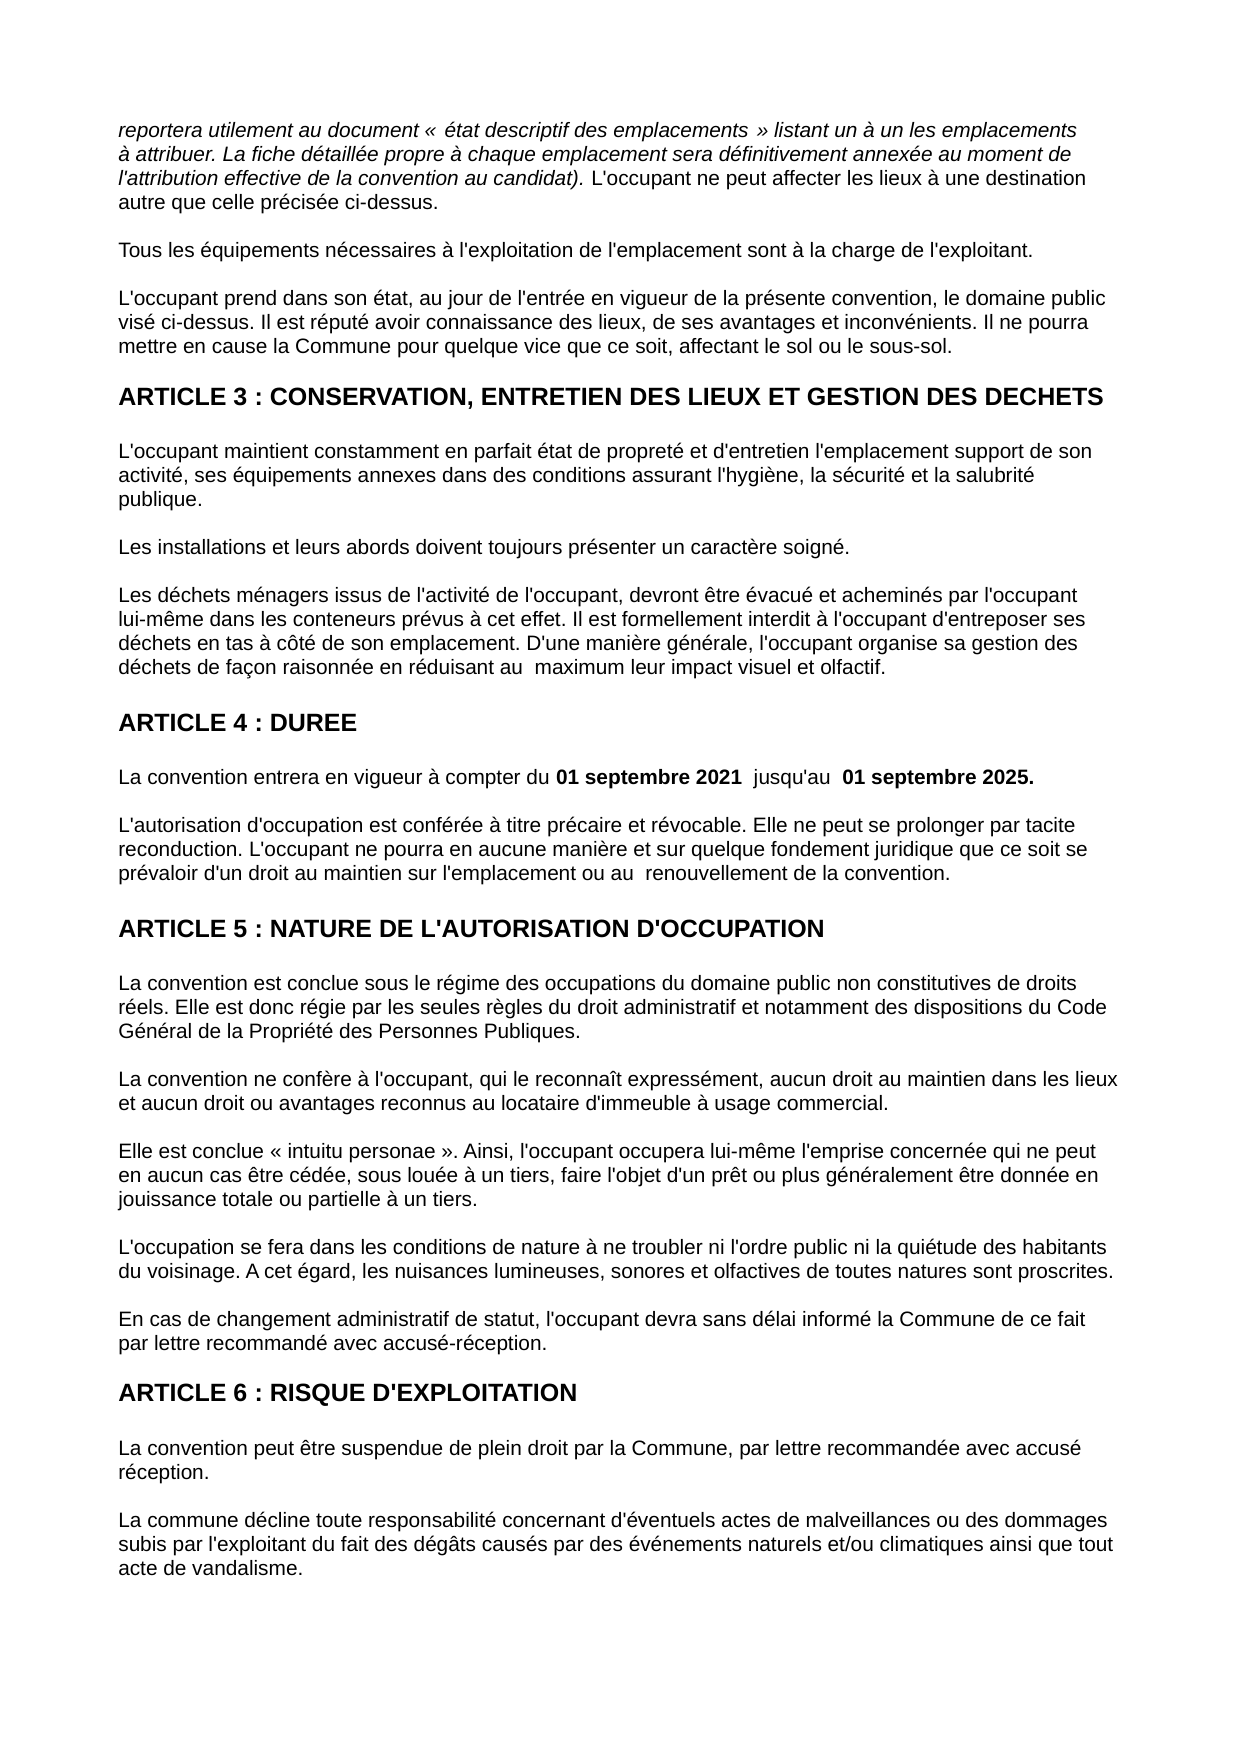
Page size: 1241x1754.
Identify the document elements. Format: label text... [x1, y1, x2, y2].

text mettre en cause la Commune pour quelque vice que ce soit, affectant le sol ou le sous-sol. [118, 334, 1122, 358]
text L'occupant prend dans son état, au jour de l'entrée en vigueur de la présente convention, le domaine public [118, 286, 1122, 310]
text Tous les équipements nécessaires à l'exploitation de l'emplacement sont à la charge de l'exploitant. [118, 238, 1122, 262]
text visé ci-dessus. Il est réputé avoir connaissance des lieux, de ses avantages et inconvénients. Il ne pourra [118, 310, 1122, 334]
text ARTICLE 3 : CONSERVATION, ENTRETIEN DES LIEUX ET GESTION DES DECHETS [118, 382, 1122, 410]
text déchets en tas à côté de son emplacement. D'une manière générale, l'occupant organise sa gestion des [118, 631, 1122, 655]
text La convention peut être suspendue de plein droit par la Commune, par lettre recommandée avec accusé réception. [118, 1436, 1122, 1484]
text L'autorisation d'occupation est conférée à titre précaire et révocable. Elle ne peut se prolonger par tacite [118, 813, 1122, 837]
text Les installations et leurs abords doivent toujours présenter un caractère soigné. [118, 535, 1122, 559]
text Les déchets ménagers issus de l'activité de l'occupant, devront être évacué et acheminés par l'occupant [118, 583, 1122, 607]
text ARTICLE 6 : RISQUE D'EXPLOITATION [118, 1378, 1122, 1407]
text à attribuer. La fiche détaillée propre à chaque emplacement sera définitivement annexée au moment de [118, 142, 1122, 166]
text La convention entrera en vigueur à compter du 01 septembre 2021 jusqu'au 01 septembre 2025. [118, 765, 1122, 789]
text L'occupant maintient constamment en parfait état de propreté et d'entretien l'emplacement support de son [118, 439, 1122, 463]
text La convention ne confère à l'occupant, qui le reconnaît expressément, aucun droit au maintien dans les lieux et aucun droit ou avantages reconnus au locataire d'immeuble à usage commercial. [118, 1067, 1122, 1115]
text La commune décline toute responsabilité concernant d'éventuels actes de malveillances ou des dommages subis par l'exploitant du fait des dégâts causés par des événements naturels et/ou climatiques ainsi que tout acte de vandalisme. [118, 1508, 1122, 1579]
text reportera utilement au document « état descriptif des emplacements » listant un à un les emplacements [118, 118, 1122, 142]
text déchets de façon raisonnée en réduisant au maximum leur impact visuel et olfactif. [118, 655, 1122, 679]
text En cas de changement administratif de statut, l'occupant devra sans délai informé la Commune de ce fait par lettre recommandé avec accusé-réception. [118, 1306, 1122, 1354]
text reconduction. L'occupant ne pourra en aucune manière et sur quelque fondement juridique que ce soit se [118, 837, 1122, 861]
text prévaloir d'un droit au maintien sur l'emplacement ou au renouvellement de la convention. [118, 861, 1122, 885]
text activité, ses équipements annexes dans des conditions assurant l'hygiène, la sécurité et la salubrité publique. [118, 463, 1122, 511]
text Elle est conclue « intuitu personae ». Ainsi, l'occupant occupera lui-même l'emprise concernée qui ne peut en aucun cas être cédée, sous louée à un tiers, faire l'objet d'un prêt ou plus généralement être donnée en jouissance totale ou partielle à un tiers. [118, 1139, 1122, 1211]
text L'occupation se fera dans les conditions de nature à ne troubler ni l'ordre public ni la quiétude des habitants du voisinage. A cet égard, les nuisances lumineuses, sonores et olfactives de toutes natures sont proscrites. [118, 1234, 1122, 1282]
text lui-même dans les conteneurs prévus à cet effet. Il est formellement interdit à l'occupant d'entreposer ses [118, 607, 1122, 631]
text ARTICLE 5 : NATURE DE L'AUTORISATION D'OCCUPATION [118, 913, 1122, 942]
text La convention est conclue sous le régime des occupations du domaine public non constitutives de droits réels. Elle est donc régie par les seules règles du droit administratif et notamment des dispositions du Code Général de la Propriété des Personnes Publiques. [118, 971, 1122, 1043]
text ARTICLE 4 : DUREE [118, 707, 1122, 736]
text l'attribution effective de la convention au candidat). L'occupant ne peut affecter les lieux à une destination autre que celle précisée ci-dessus. [118, 166, 1122, 214]
